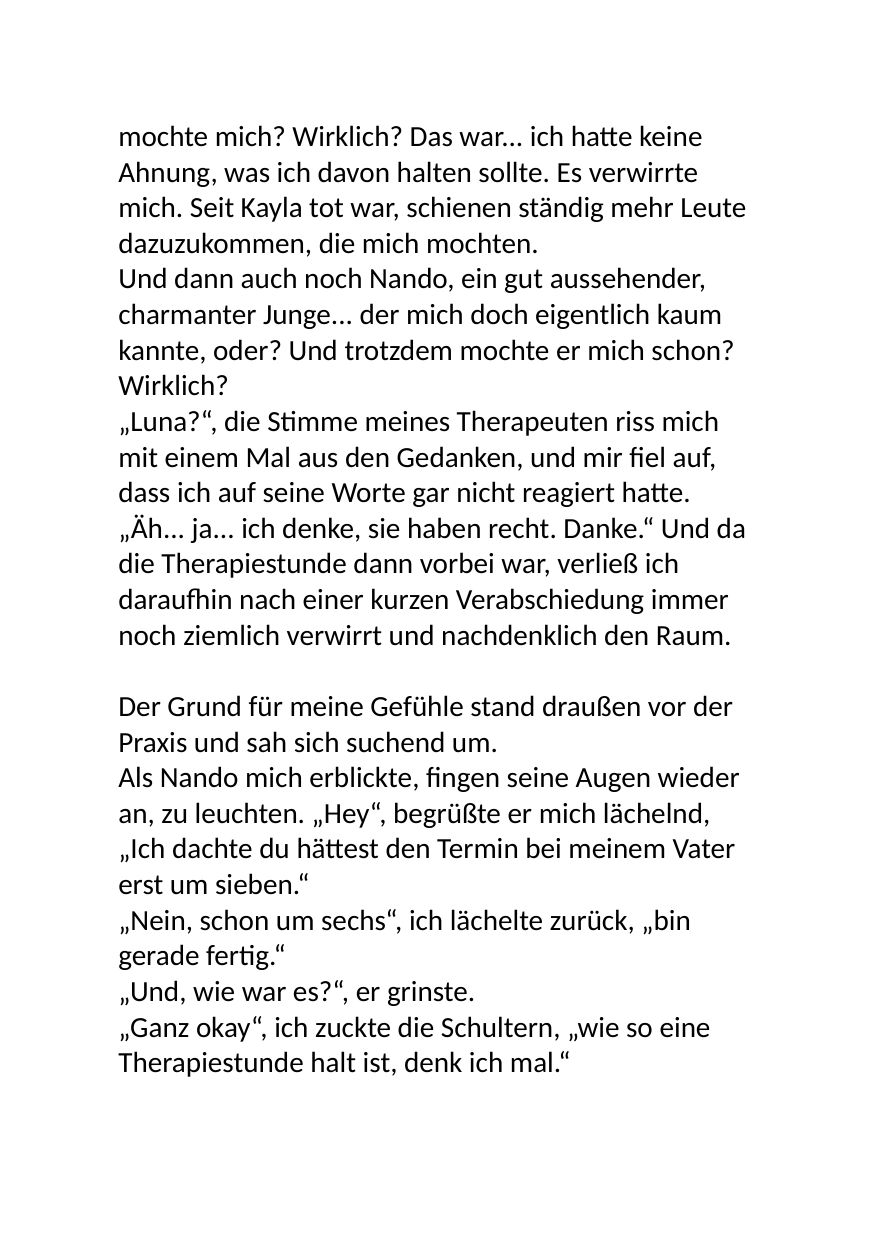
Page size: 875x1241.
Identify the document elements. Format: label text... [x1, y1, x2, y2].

text „Nein, schon um sechs“, ich lächelte zurück, „bin gerade fertig.“ [118, 902, 756, 973]
text Der Grund für meine Gefühle stand draußen vor der Praxis und sah sich suchend um. [118, 688, 756, 759]
text „Ganz okay“, ich zuckte die Schultern, „wie so eine Therapiestunde halt ist, denk ich mal.“ [118, 1009, 756, 1080]
text mochte mich? Wirklich? Das war... ich hatte keine Ahnung, was ich davon halten sollte. Es verwirrte mich. Seit Kayla tot war, schienen ständig mehr Leute dazuzukommen, die mich mochten. [118, 118, 756, 261]
text „Luna?“, die Stimme meines Therapeuten riss mich mit einem Mal aus den Gedanken, und mir fiel auf, dass ich auf seine Worte gar nicht reagiert hatte. [118, 403, 756, 510]
text Als Nando mich erblickte, fingen seine Augen wieder an, zu leuchten. „Hey“, begrüßte er mich lächelnd, „Ich dachte du hättest den Termin bei meinem Vater erst um sieben.“ [118, 759, 756, 902]
text „Äh... ja... ich denke, sie haben recht. Danke.“ Und da die Therapiestunde dann vorbei war, verließ ich daraufhin nach einer kurzen Verabschiedung immer noch ziemlich verwirrt und nachdenklich den Raum. [118, 510, 756, 652]
text Und dann auch noch Nando, ein gut aussehender, charmanter Junge... der mich doch eigentlich kaum kannte, oder? Und trotzdem mochte er mich schon? Wirklich? [118, 261, 756, 403]
text „Und, wie war es?“, er grinste. [118, 973, 756, 1009]
